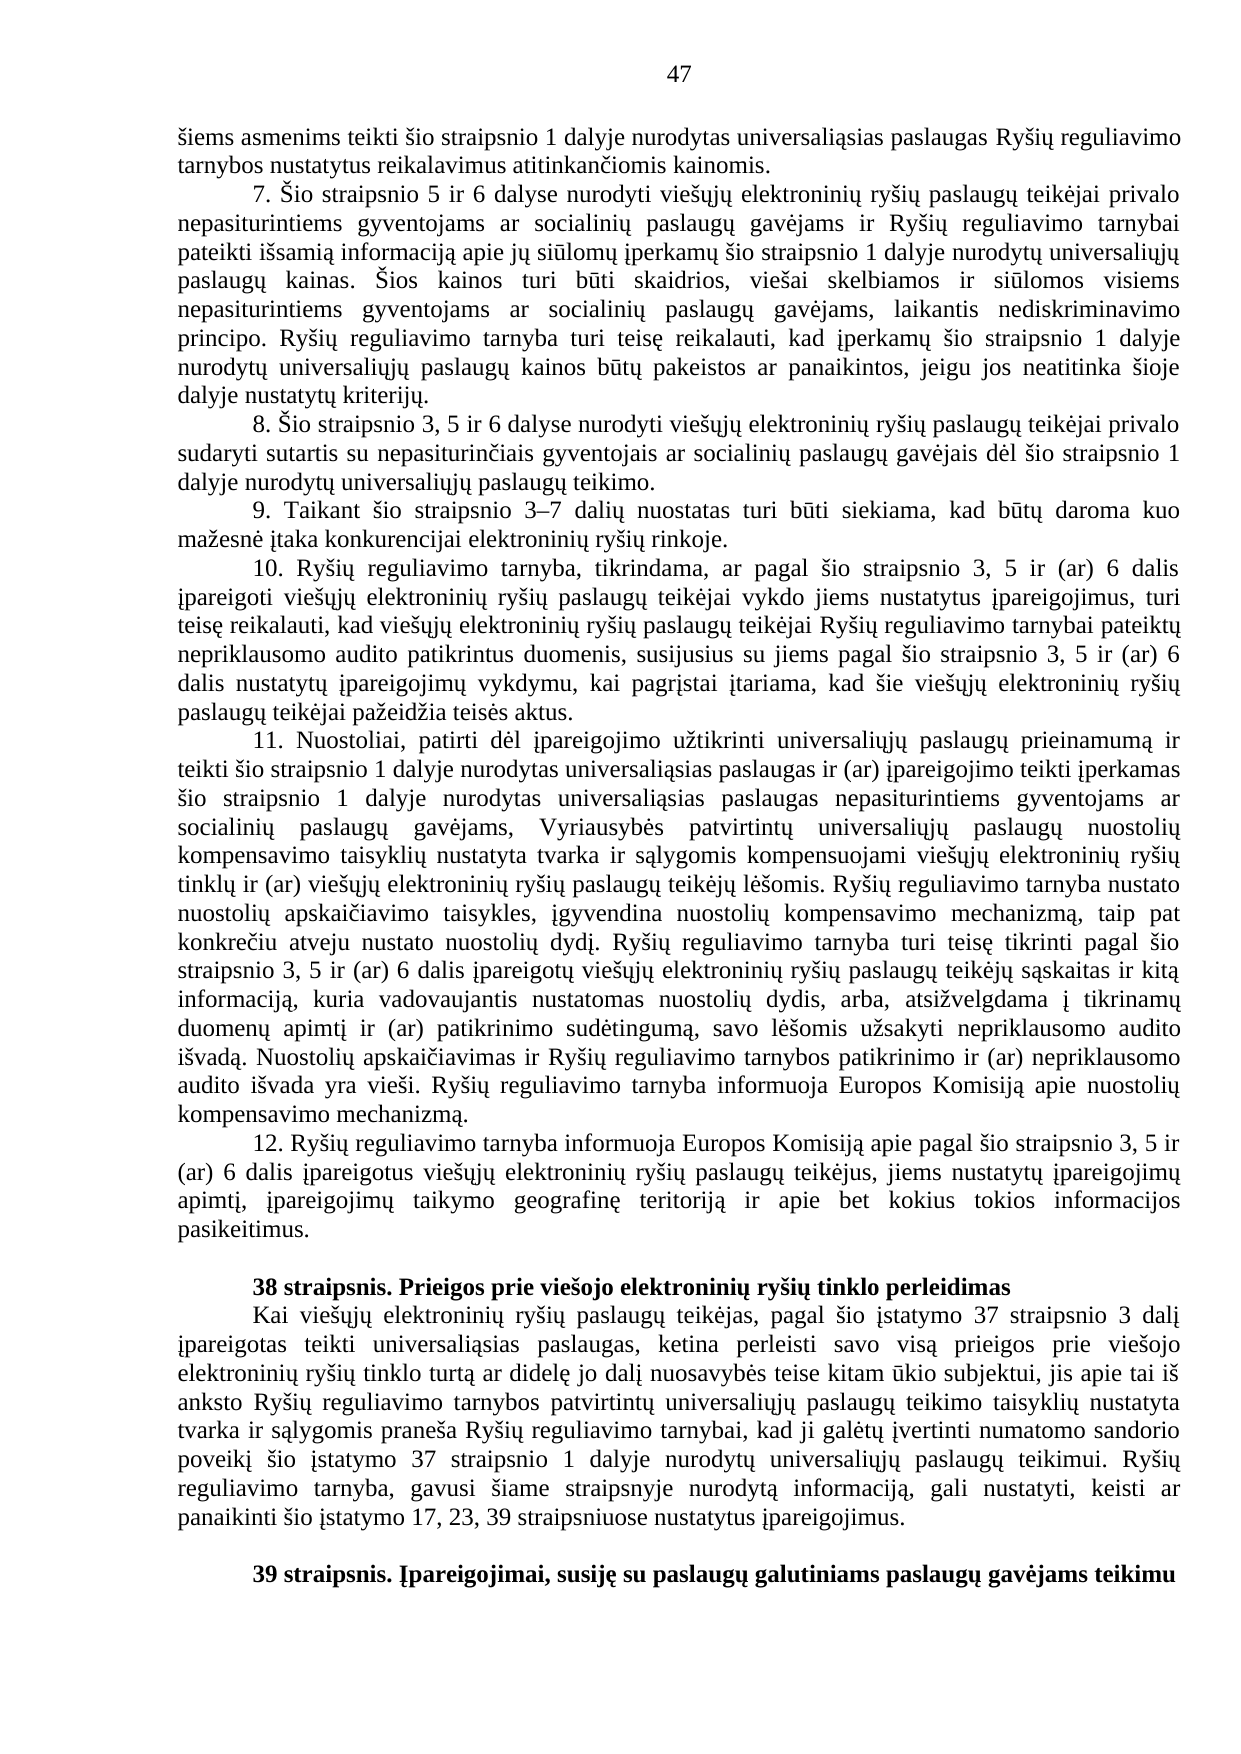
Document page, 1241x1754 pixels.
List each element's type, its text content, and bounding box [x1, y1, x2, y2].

text 10. Ryšių reguliavimo tarnyba, tikrindama, ar pagal šio straipsnio 3, 5 ir (ar) 6 dalis įpareigoti viešųjų elektroninių ryšių paslaugų teikėjai vykdo jiems nustatytus įpareigojimus, turi teisę reikalauti, kad viešųjų elektroninių ryšių paslaugų teikėjai Ryšių reguliavimo tarnybai pateiktų nepriklausomo audito patikrintus duomenis, susijusius su jiems pagal šio straipsnio 3, 5 ir (ar) 6 dalis nustatytų įpareigojimų vykdymu, kai pagrįstai įtariama, kad šie viešųjų elektroninių ryšių paslaugų teikėjai pažeidžia teisės aktus. [177, 553, 1181, 726]
text 12. Ryšių reguliavimo tarnyba informuoja Europos Komisiją apie pagal šio straipsnio 3, 5 ir (ar) 6 dalis įpareigotus viešųjų elektroninių ryšių paslaugų teikėjus, jiems nustatytų įpareigojimų apimtį, įpareigojimų taikymo geografinę teritoriją ir apie bet kokius tokios informacijos pasikeitimus. [177, 1128, 1181, 1243]
text šiems asmenims teikti šio straipsnio 1 dalyje nurodytas universaliąsias paslaugas Ryšių reguliavimo tarnybos nustatytus reikalavimus atitinkančiomis kainomis. [177, 122, 1181, 179]
text 39 straipsnis. Įpareigojimai, susiję su paslaugų galutiniams paslaugų gavėjams teikimu [252, 1559, 1181, 1588]
text Kai viešųjų elektroninių ryšių paslaugų teikėjas, pagal šio įstatymo 37 straipsnio 3 dalį įpareigotas teikti universaliąsias paslaugas, ketina perleisti savo visą prieigos prie viešojo elektroninių ryšių tinklo turtą ar didelę jo dalį nuosavybės teise kitam ūkio subjektui, jis apie tai iš anksto Ryšių reguliavimo tarnybos patvirtintų universaliųjų paslaugų teikimo taisyklių nustatyta tvarka ir sąlygomis praneša Ryšių reguliavimo tarnybai, kad ji galėtų įvertinti numatomo sandorio poveikį šio įstatymo 37 straipsnio 1 dalyje nurodytų universaliųjų paslaugų teikimui. Ryšių reguliavimo tarnyba, gavusi šiame straipsnyje nurodytą informaciją, gali nustatyti, keisti ar panaikinti šio įstatymo 17, 23, 39 straipsniuose nustatytus įpareigojimus. [177, 1301, 1181, 1531]
text 11. Nuostoliai, patirti dėl įpareigojimo užtikrinti universaliųjų paslaugų prieinamumą ir teikti šio straipsnio 1 dalyje nurodytas universaliąsias paslaugas ir (ar) įpareigojimo teikti įperkamas šio straipsnio 1 dalyje nurodytas universaliąsias paslaugas nepasiturintiems gyventojams ar socialinių paslaugų gavėjams, Vyriausybės patvirtintų universaliųjų paslaugų nuostolių kompensavimo taisyklių nustatyta tvarka ir sąlygomis kompensuojami viešųjų elektroninių ryšių tinklų ir (ar) viešųjų elektroninių ryšių paslaugų teikėjų lėšomis. Ryšių reguliavimo tarnyba nustato nuostolių apskaičiavimo taisykles, įgyvendina nuostolių kompensavimo mechanizmą, taip pat konkrečiu atveju nustato nuostolių dydį. Ryšių reguliavimo tarnyba turi teisę tikrinti pagal šio straipsnio 3, 5 ir (ar) 6 dalis įpareigotų viešųjų elektroninių ryšių paslaugų teikėjų sąskaitas ir kitą informaciją, kuria vadovaujantis nustatomas nuostolių dydis, arba, atsižvelgdama į tikrinamų duomenų apimtį ir (ar) patikrinimo sudėtingumą, savo lėšomis užsakyti nepriklausomo audito išvadą. Nuostolių apskaičiavimas ir Ryšių reguliavimo tarnybos patikrinimo ir (ar) nepriklausomo audito išvada yra vieši. Ryšių reguliavimo tarnyba informuoja Europos Komisiją apie nuostolių kompensavimo mechanizmą. [177, 726, 1181, 1128]
text 38 straipsnis. Prieigos prie viešojo elektroninių ryšių tinklo perleidimas [177, 1272, 1181, 1301]
text 8. Šio straipsnio 3, 5 ir 6 dalyse nurodyti viešųjų elektroninių ryšių paslaugų teikėjai privalo sudaryti sutartis su nepasiturinčiais gyventojais ar socialinių paslaugų gavėjais dėl šio straipsnio 1 dalyje nurodytų universaliųjų paslaugų teikimo. [177, 409, 1181, 496]
text 9. Taikant šio straipsnio 3–7 dalių nuostatas turi būti siekiama, kad būtų daroma kuo mažesnė įtaka konkurencijai elektroninių ryšių rinkoje. [177, 496, 1181, 553]
text 7. Šio straipsnio 5 ir 6 dalyse nurodyti viešųjų elektroninių ryšių paslaugų teikėjai privalo nepasiturintiems gyventojams ar socialinių paslaugų gavėjams ir Ryšių reguliavimo tarnybai pateikti išsamią informaciją apie jų siūlomų įperkamų šio straipsnio 1 dalyje nurodytų universaliųjų paslaugų kainas. Šios kainos turi būti skaidrios, viešai skelbiamos ir siūlomos visiems nepasiturintiems gyventojams ar socialinių paslaugų gavėjams, laikantis nediskriminavimo principo. Ryšių reguliavimo tarnyba turi teisę reikalauti, kad įperkamų šio straipsnio 1 dalyje nurodytų universaliųjų paslaugų kainos būtų pakeistos ar panaikintos, jeigu jos neatitinka šioje dalyje nustatytų kriterijų. [177, 179, 1181, 409]
